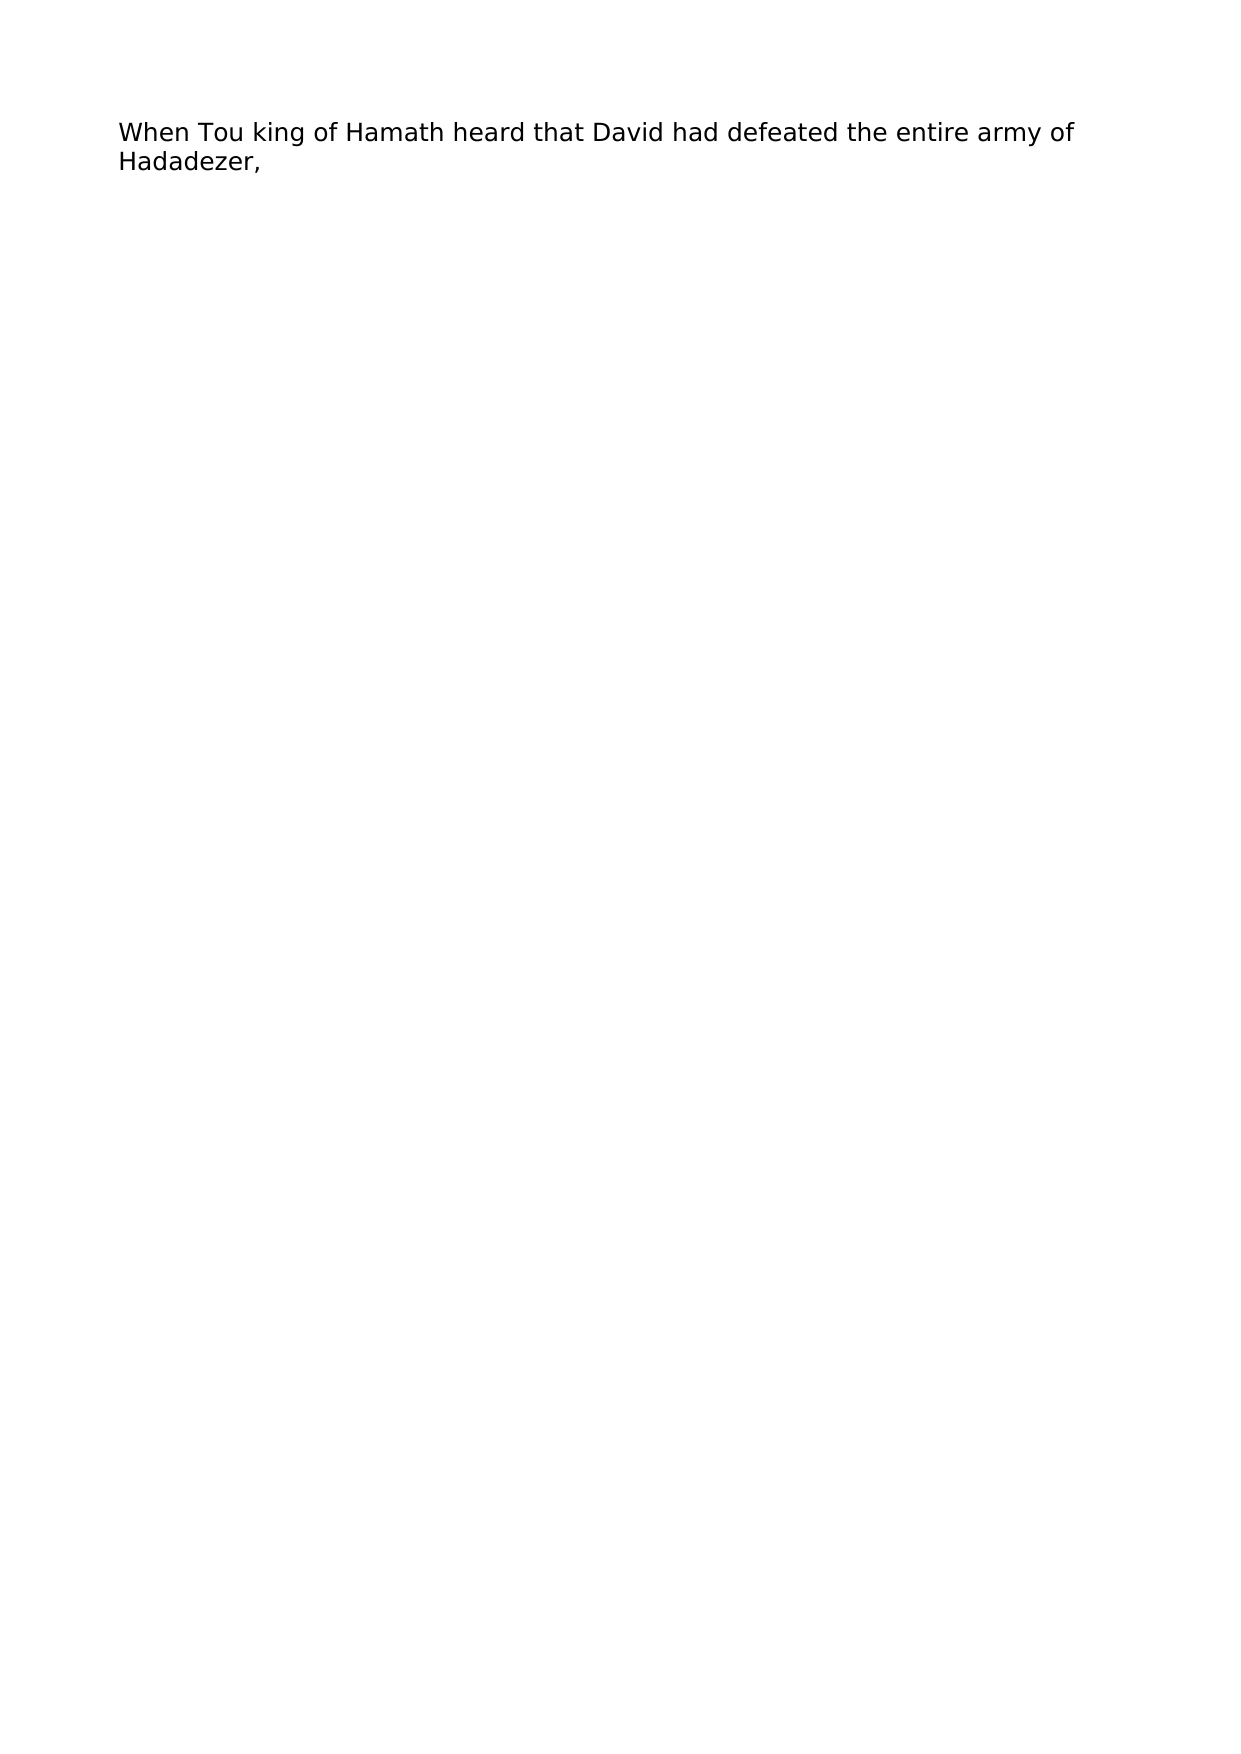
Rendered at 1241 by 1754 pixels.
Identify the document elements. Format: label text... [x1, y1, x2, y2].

text When Tou king of Hamath heard that David had defeated the entire army of Hadadezer, [118, 118, 1122, 176]
